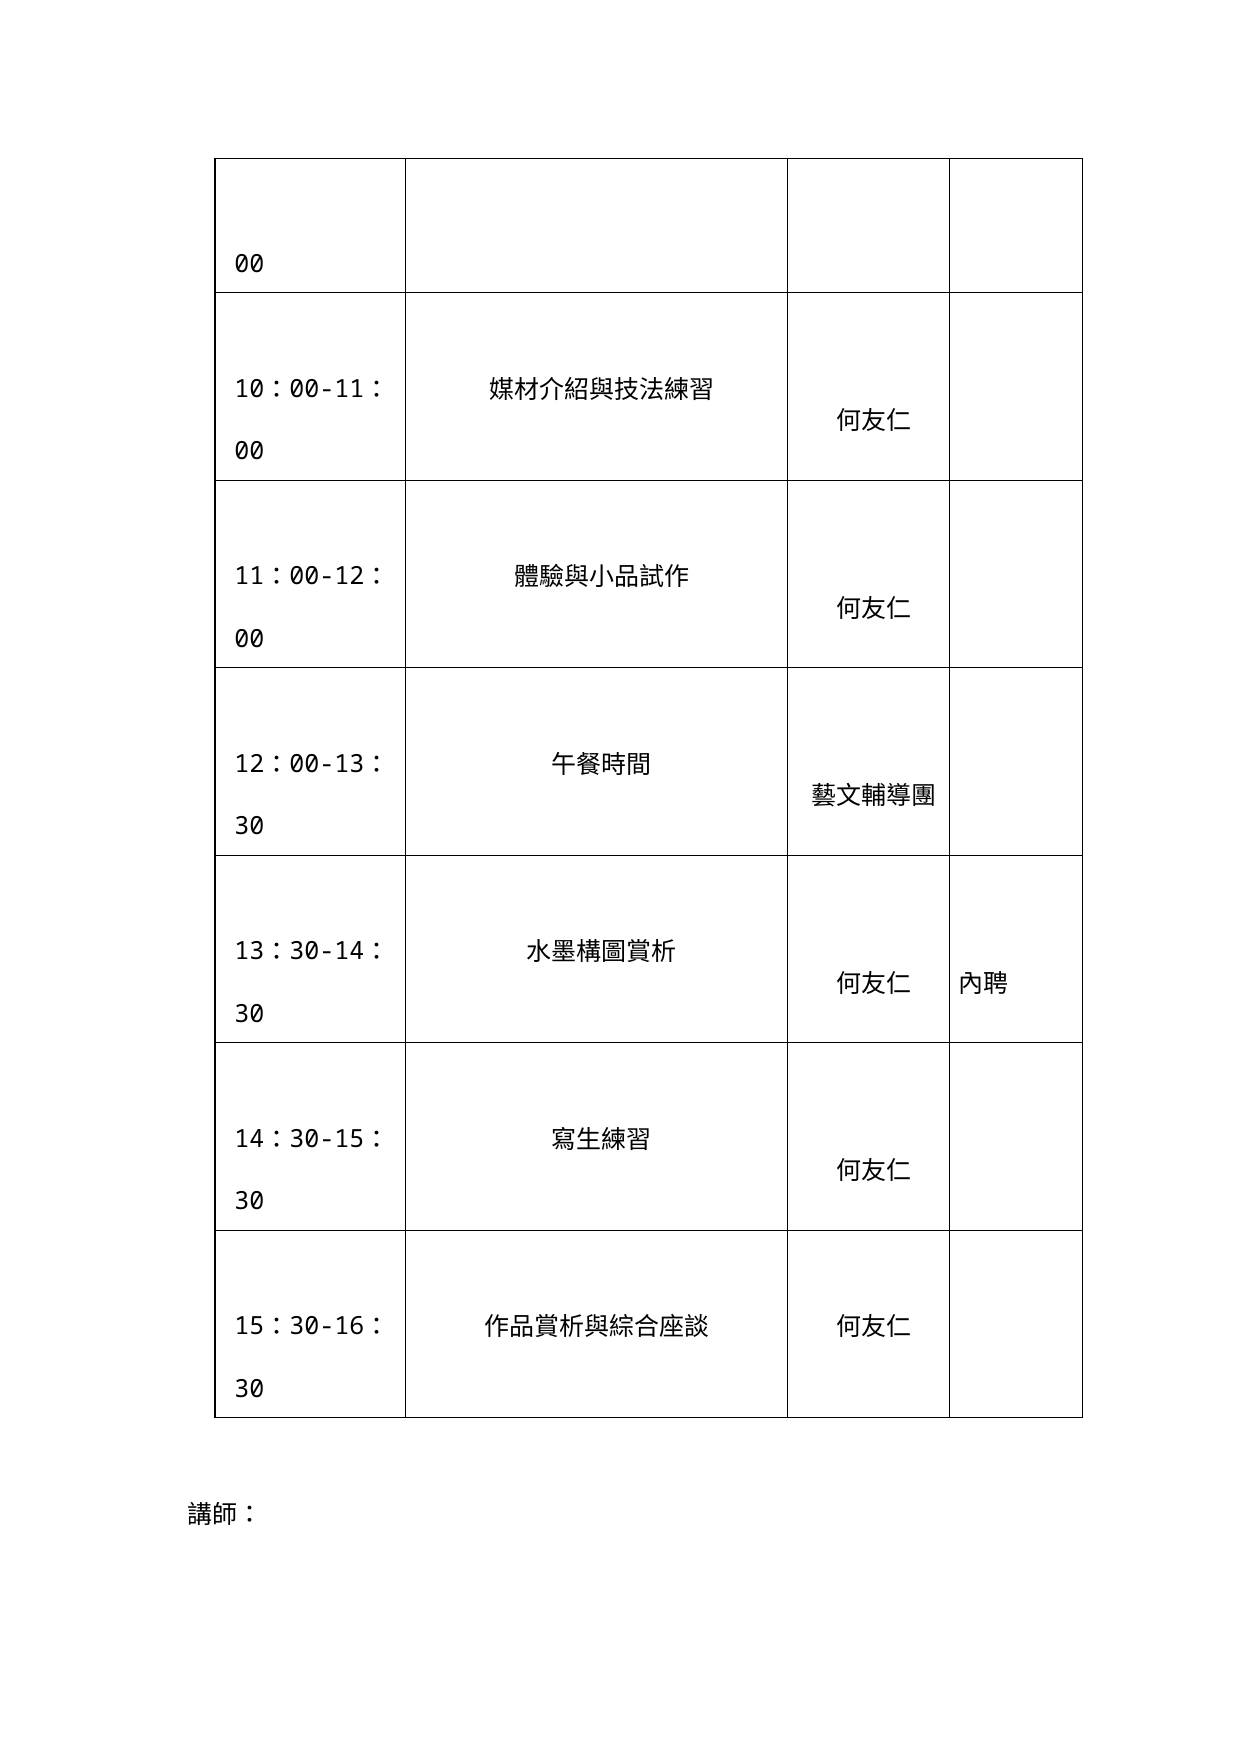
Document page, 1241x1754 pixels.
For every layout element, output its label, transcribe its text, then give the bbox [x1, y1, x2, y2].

table_cell 12：00-13：30 [216, 668, 405, 854]
table_cell [788, 159, 949, 292]
table_cell 藝文輔導團 [788, 668, 949, 854]
table_cell 何友仁 [788, 293, 949, 479]
table_cell [950, 293, 1082, 479]
table_cell [950, 1043, 1082, 1229]
table_cell 何友仁 [788, 1231, 949, 1417]
table_cell 內聘 [950, 856, 1082, 1042]
table_cell 作品賞析與綜合座談 [406, 1231, 787, 1417]
table_cell 媒材介紹與技法練習 [406, 293, 787, 479]
table_cell 水墨構圖賞析 [406, 856, 787, 1042]
table_cell 15：30-16：30 [216, 1231, 405, 1417]
table_cell [950, 668, 1082, 854]
table_cell 10：00-11：00 [216, 293, 405, 479]
table_cell 何友仁 [788, 1043, 949, 1229]
table_cell 體驗與小品試作 [406, 481, 787, 667]
table_cell 14：30-15：30 [216, 1043, 405, 1229]
table_cell 11：00-12：00 [216, 481, 405, 667]
table_cell 寫生練習 [406, 1043, 787, 1229]
table_cell 午餐時間 [406, 668, 787, 854]
text 講師： [187, 1471, 1053, 1533]
table_cell 00 [216, 159, 405, 292]
table_cell [950, 481, 1082, 667]
table_cell 13：30-14：30 [216, 856, 405, 1042]
table_cell [406, 159, 787, 292]
table_cell [950, 159, 1082, 292]
table_cell 何友仁 [788, 856, 949, 1042]
table_cell 何友仁 [788, 481, 949, 667]
table_cell [950, 1231, 1082, 1417]
